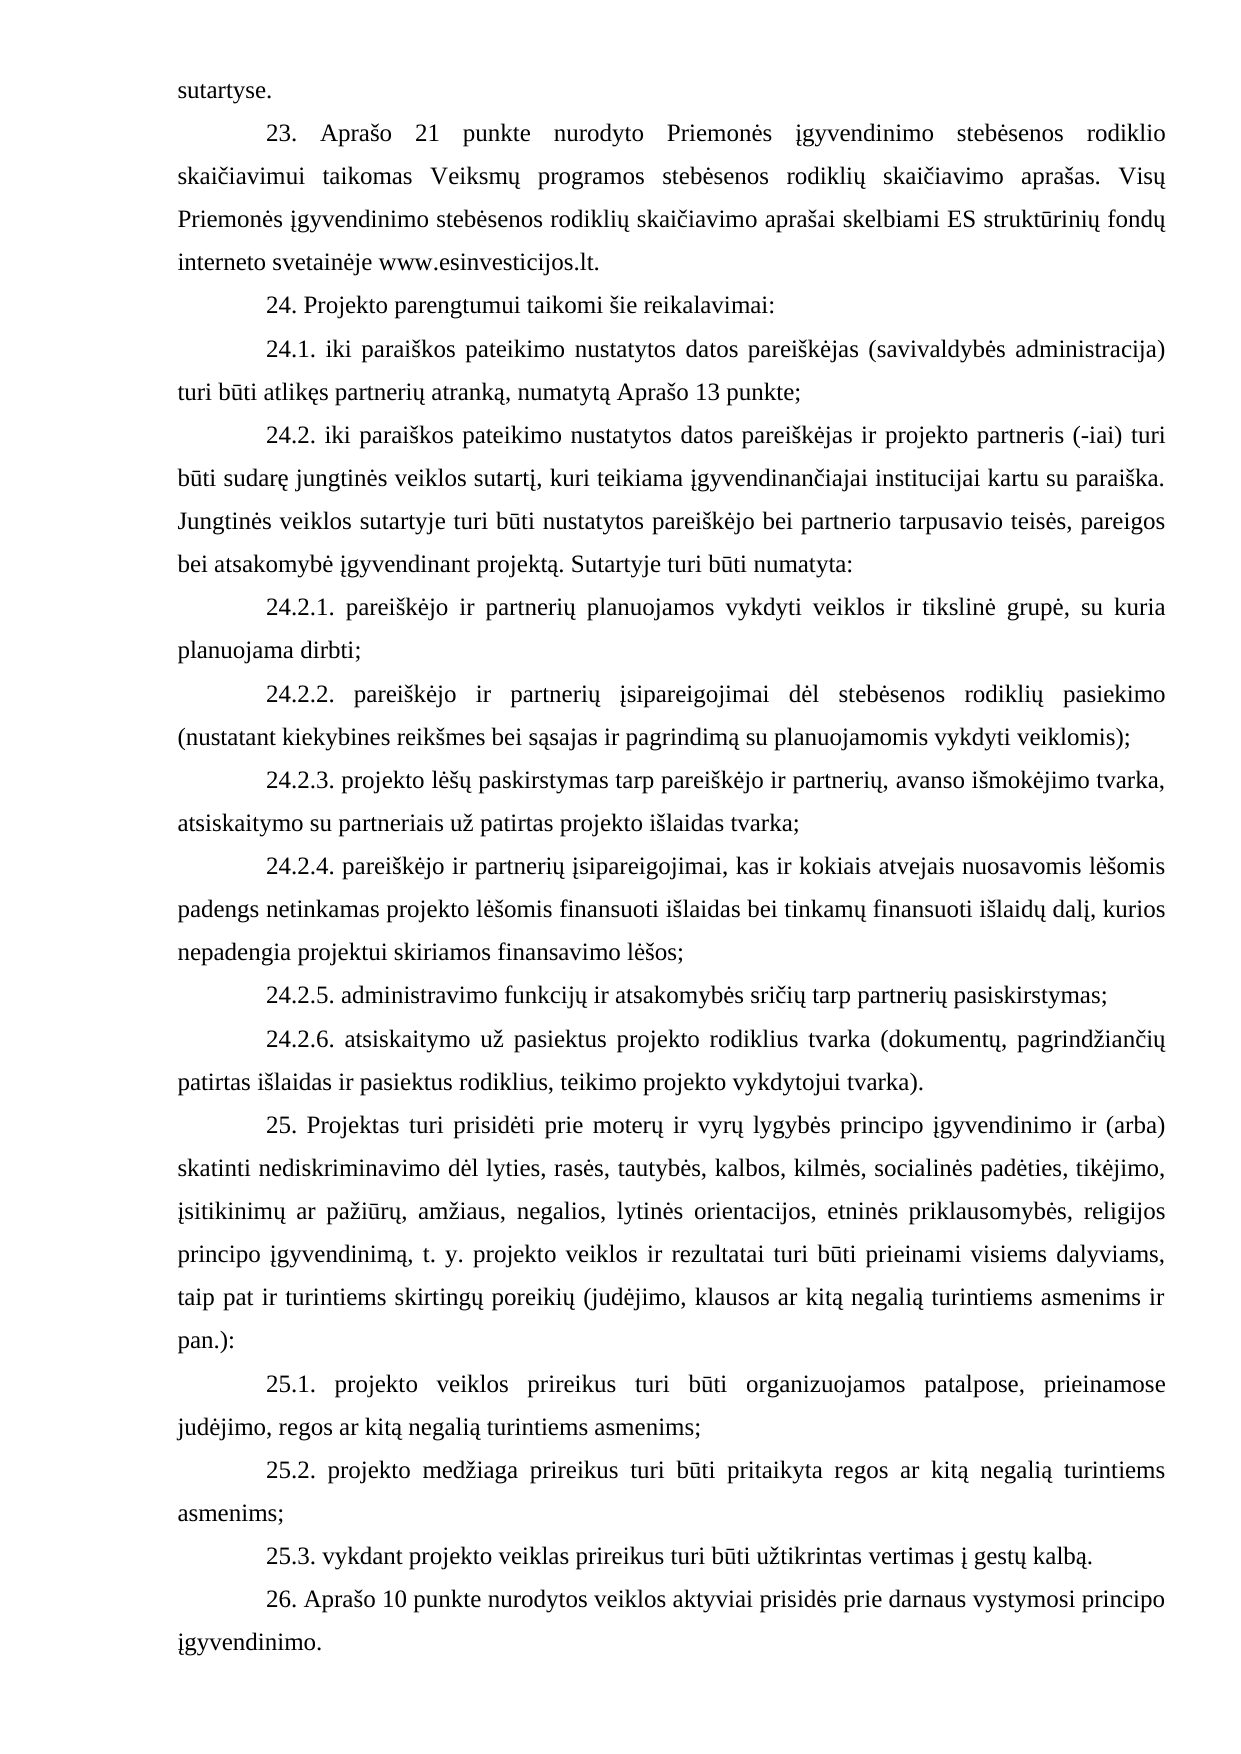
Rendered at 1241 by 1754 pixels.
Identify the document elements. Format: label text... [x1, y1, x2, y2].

text 24.2.6. atsiskaitymo už pasiektus projekto rodiklius tvarka (dokumentų, pagrindžiančių patirtas išlaidas ir pasiektus rodiklius, teikimo projekto vykdytojui tvarka). [177, 1024, 1166, 1096]
text 24.2.1. pareiškėjo ir partnerių planuojamos vykdyti veiklos ir tikslinė grupė, su kuria planuojama dirbti; [177, 592, 1166, 664]
text 24.2.2. pareiškėjo ir partnerių įsipareigojimai dėl stebėsenos rodiklių pasiekimo (nustatant kiekybines reikšmes bei sąsajas ir pagrindimą su planuojamomis vykdyti veiklomis); [177, 679, 1166, 751]
text 25. Projektas turi prisidėti prie moterų ir vyrų lygybės principo įgyvendinimo ir (arba) skatinti nediskriminavimo dėl lyties, rasės, tautybės, kalbos, kilmės, socialinės padėties, tikėjimo, įsitikinimų ar pažiūrų, amžiaus, negalios, lytinės orientacijos, etninės priklausomybės, religijos principo įgyvendinimą, t. y. projekto veiklos ir rezultatai turi būti prieinami visiems dalyviams, taip pat ir turintiems skirtingų poreikių (judėjimo, klausos ar kitą negalią turintiems asmenims ir pan.): [177, 1110, 1166, 1354]
text sutartyse. [177, 75, 1166, 104]
text 24.2. iki paraiškos pateikimo nustatytos datos pareiškėjas ir projekto partneris (-iai) turi būti sudarę jungtinės veiklos sutartį, kuri teikiama įgyvendinančiajai institucijai kartu su paraiška. Jungtinės veiklos sutartyje turi būti nustatytos pareiškėjo bei partnerio tarpusavio teisės, pareigos bei atsakomybė įgyvendinant projektą. Sutartyje turi būti numatyta: [177, 420, 1166, 578]
text 23. Aprašo 21 punkte nurodyto Priemonės įgyvendinimo stebėsenos rodiklio skaičiavimui taikomas Veiksmų programos stebėsenos rodiklių skaičiavimo aprašas. Visų Priemonės įgyvendinimo stebėsenos rodiklių skaičiavimo aprašai skelbiami ES struktūrinių fondų interneto svetainėje www.esinvesticijos.lt. [177, 118, 1166, 276]
text 26. Aprašo 10 punkte nurodytos veiklos aktyviai prisidės prie darnaus vystymosi principo įgyvendinimo. [177, 1584, 1166, 1656]
text 25.1. projekto veiklos prireikus turi būti organizuojamos patalpose, prieinamose judėjimo, regos ar kitą negalią turintiems asmenims; [177, 1369, 1166, 1441]
text 24. Projekto parengtumui taikomi šie reikalavimai: [177, 291, 1166, 319]
text 25.2. projekto medžiaga prireikus turi būti pritaikyta regos ar kitą negalią turintiems asmenims; [177, 1455, 1166, 1527]
text 25.3. vykdant projekto veiklas prireikus turi būti užtikrintas vertimas į gestų kalbą. [177, 1541, 1166, 1570]
text 24.2.3. projekto lėšų paskirstymas tarp pareiškėjo ir partnerių, avanso išmokėjimo tvarka, atsiskaitymo su partneriais už patirtas projekto išlaidas tvarka; [177, 765, 1166, 837]
text 24.1. iki paraiškos pateikimo nustatytos datos pareiškėjas (savivaldybės administracija) turi būti atlikęs partnerių atranką, numatytą Aprašo 13 punkte; [177, 334, 1166, 406]
text 24.2.5. administravimo funkcijų ir atsakomybės sričių tarp partnerių pasiskirstymas; [177, 981, 1166, 1009]
text 24.2.4. pareiškėjo ir partnerių įsipareigojimai, kas ir kokiais atvejais nuosavomis lėšomis padengs netinkamas projekto lėšomis finansuoti išlaidas bei tinkamų finansuoti išlaidų dalį, kurios nepadengia projektui skiriamos finansavimo lėšos; [177, 851, 1166, 966]
